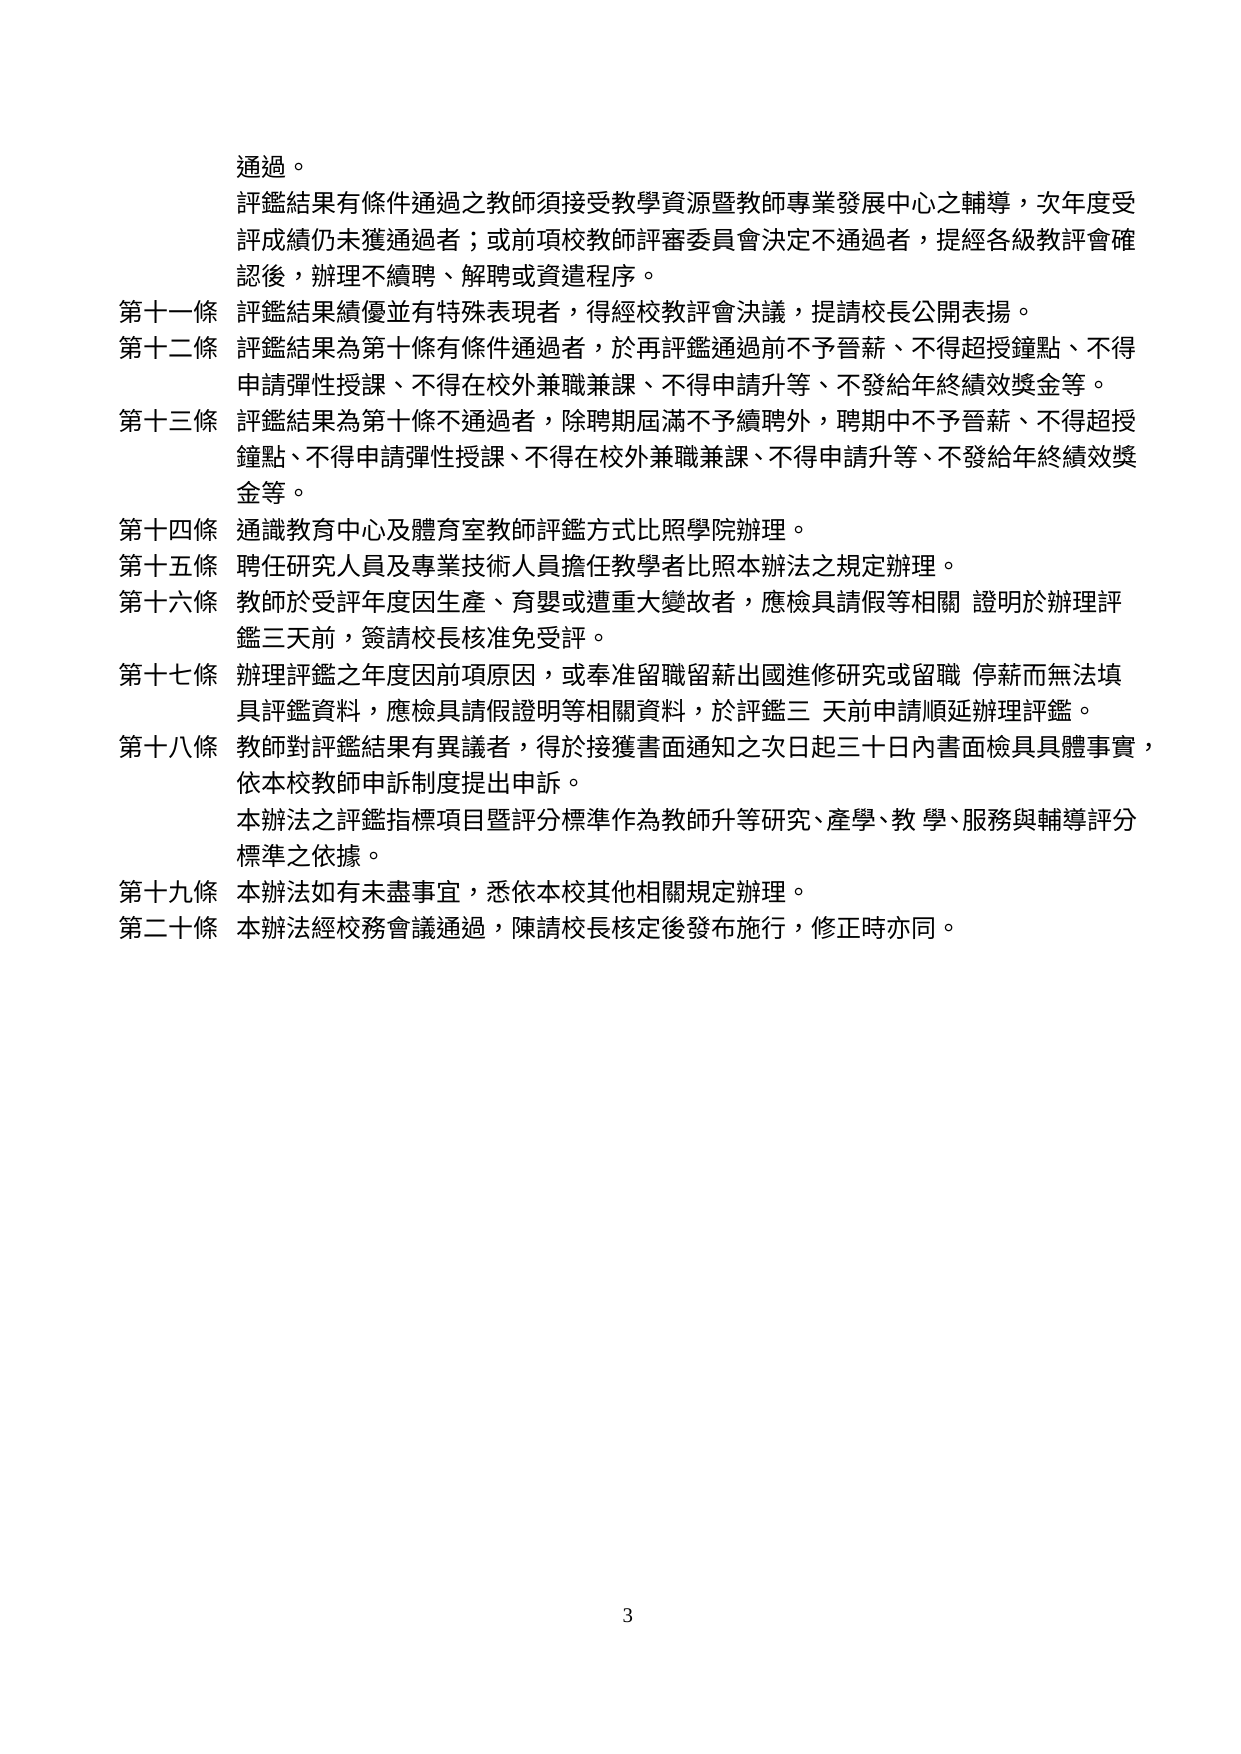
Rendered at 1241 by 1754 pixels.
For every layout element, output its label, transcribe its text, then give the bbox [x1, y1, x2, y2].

text 本辦法之評鑑指標項目暨評分標準作為教師升等研究、產學、教 學、服務與輔導評分標準之依據。 [236, 800, 1137, 873]
list 評鑑結果績優並有特殊表現者，得經校教評會決議，提請校長公開表揚。 [118, 293, 1137, 329]
list 本辦法如有未盡事宜，悉依本校其他相關規定辦理。 [118, 873, 1137, 909]
list 辦理評鑑之年度因前項原因，或奉准留職留薪出國進修研究或留職 停薪而無法填具評鑑資料，應檢具請假證明等相關資料，於評鑑三 天前申請順延辦理評鑑。 [118, 655, 1137, 728]
list 本辦法經校務會議通過，陳請校長核定後發布施行，修正時亦同。 [118, 909, 1137, 945]
list 聘任研究人員及專業技術人員擔任教學者比照本辦法之規定辦理。 [118, 546, 1137, 583]
list 教師對評鑑結果有異議者，得於接獲書面通知之次日起三十日內書面檢具具體事實，依本校教師申訴制度提出申訴。 [118, 728, 1137, 800]
list 教師於受評年度因生產、育嬰或遭重大變故者，應檢具請假等相關 證明於辦理評鑑三天前，簽請校長核准免受評。 [118, 583, 1137, 655]
list 通識教育中心及體育室教師評鑑方式比照學院辦理。 [118, 510, 1137, 546]
list 評鑑結果為第十條有條件通過者，於再評鑑通過前不予晉薪、不得超授鐘點、不得申請彈性授課、不得在校外兼職兼課、不得申請升等、不發給年終績效獎金等。 [118, 329, 1137, 401]
list 各級教評會應確實本公正、公平、公開原則辦理評鑑。教師評鑑結果九十分以上為績優、八十分以上為甲等，七十分以上，未滿八十分為有條件通過、未滿七十分為不通過。 [118, 148, 1137, 184]
list 評鑑結果為第十條不通過者，除聘期屆滿不予續聘外，聘期中不予晉薪、不得超授鐘點、不得申請彈性授課、不得在校外兼職兼課、不得申請升等、不發給年終績效獎金等。 [118, 401, 1137, 510]
text 評鑑結果有條件通過之教師須接受教學資源暨教師專業發展中心之輔導，次年度受評成績仍未獲通過者；或前項校教師評審委員會決定不通過者，提經各級教評會確認後，辦理不續聘、解聘或資遣程序。 [236, 184, 1137, 293]
